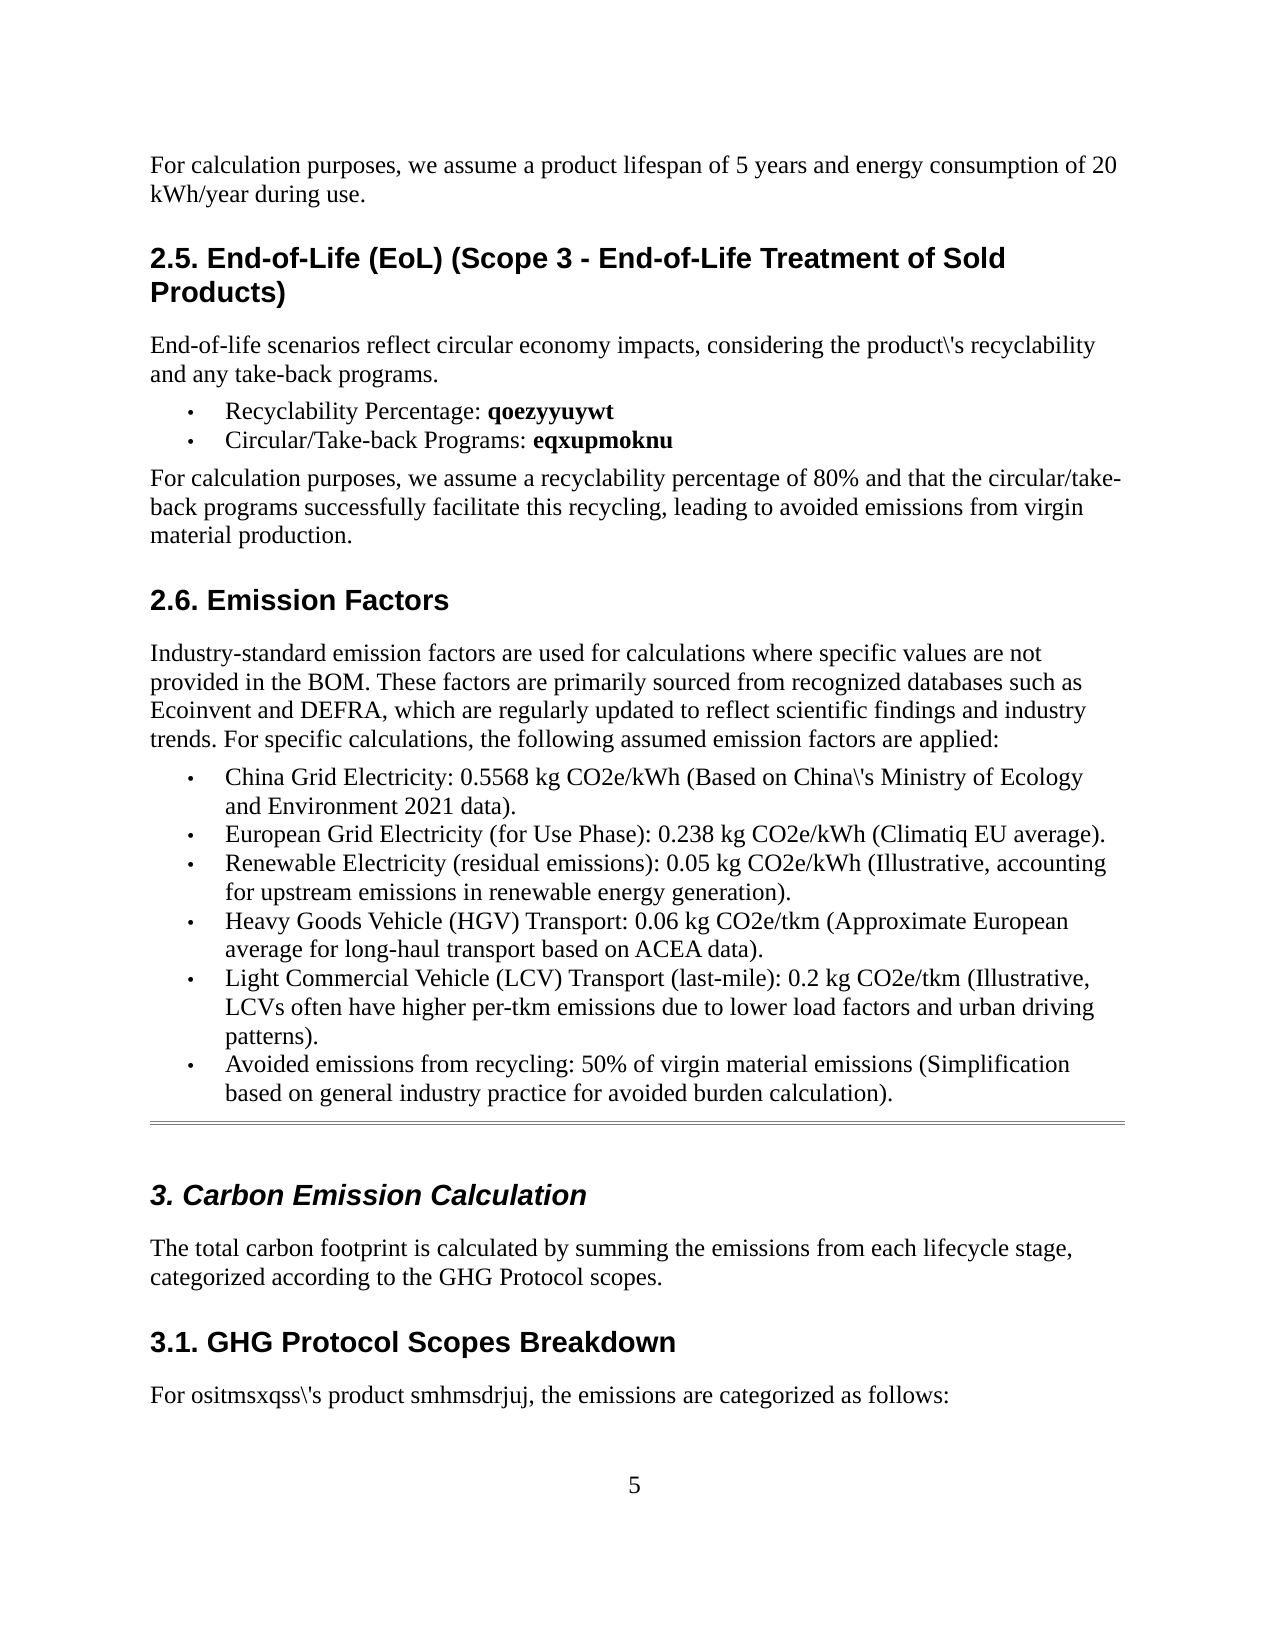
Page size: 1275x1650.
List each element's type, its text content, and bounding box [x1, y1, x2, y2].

list Circular/Take-back Programs: eqxupmoknu [187, 425, 1125, 454]
list Renewable Electricity (residual emissions): 0.05 kg CO2e/kWh (Illustrative, accounting for upstream emissions in renewable energy generation). [187, 848, 1125, 906]
list Recyclability Percentage: qoezyyuywt [187, 396, 1125, 425]
text End-of-life scenarios reflect circular economy impacts, considering the product\'s recyclability and any take-back programs. [150, 330, 1125, 387]
text For calculation purposes, we assume a recyclability percentage of 80% and that the circular/take-back programs successfully facilitate this recycling, leading to avoided emissions from virgin material production. [150, 463, 1125, 549]
text The total carbon footprint is calculated by summing the emissions from each lifecycle stage, categorized according to the GHG Protocol scopes. [150, 1233, 1125, 1291]
list Heavy Goods Vehicle (HGV) Transport: 0.06 kg CO2e/tkm (Approximate European average for long-haul transport based on ACEA data). [187, 906, 1125, 963]
subtitle 3.1. GHG Protocol Scopes Breakdown [150, 1325, 1125, 1358]
subtitle 3. Carbon Emission Calculation [150, 1178, 1125, 1212]
list Avoided emissions from recycling: 50% of virgin material emissions (Simplification based on general industry practice for avoided burden calculation). [187, 1049, 1125, 1107]
text Industry-standard emission factors are used for calculations where specific values are not provided in the BOM. These factors are primarily sourced from recognized databases such as Ecoinvent and DEFRA, which are regularly updated to reflect scientific findings and industry trends. For specific calculations, the following assumed emission factors are applied: [150, 638, 1125, 753]
text For ositmsxqss\'s product smhmsdrjuj, the emissions are categorized as follows: [150, 1380, 1125, 1408]
list European Grid Electricity (for Use Phase): 0.238 kg CO2e/kWh (Climatiq EU average). [187, 819, 1125, 848]
list Light Commercial Vehicle (LCV) Transport (last-mile): 0.2 kg CO2e/tkm (Illustrative, LCVs often have higher per-tkm emissions due to lower load factors and urban driving patterns). [187, 963, 1125, 1049]
text For calculation purposes, we assume a product lifespan of 5 years and energy consumption of 20 kWh/year during use. [150, 150, 1125, 207]
list China Grid Electricity: 0.5568 kg CO2e/kWh (Based on China\'s Ministry of Ecology and Environment 2021 data). [187, 762, 1125, 819]
subtitle 2.6. Emission Factors [150, 583, 1125, 617]
subtitle 2.5. End-of-Life (EoL) (Scope 3 - End-of-Life Treatment of Sold Products) [150, 241, 1125, 308]
